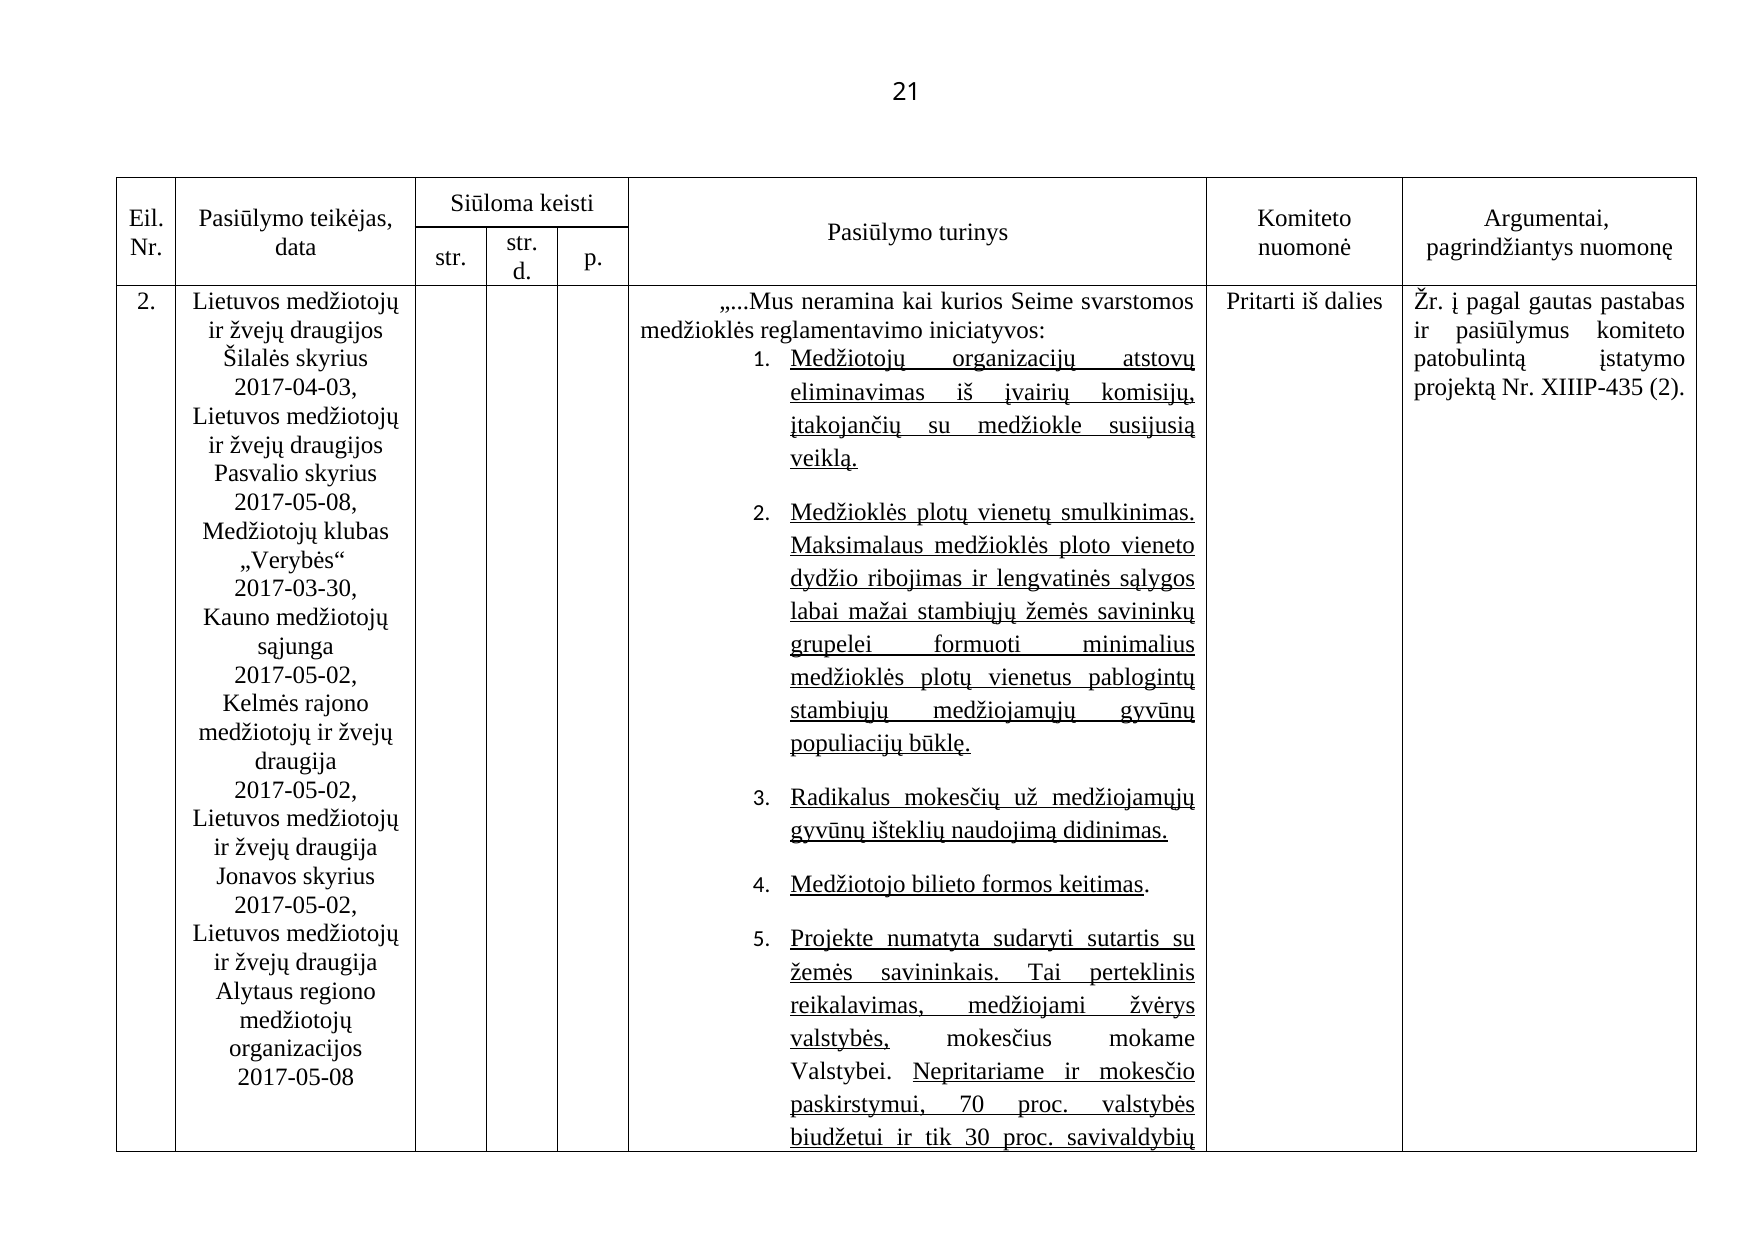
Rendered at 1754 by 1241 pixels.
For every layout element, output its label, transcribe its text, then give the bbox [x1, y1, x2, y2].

table_header Argumentai, pagrindžiantys nuomonę [1403, 178, 1696, 285]
table_header Siūloma keisti [416, 178, 628, 226]
table_cell [487, 286, 557, 1151]
table_header Eil. Nr. [117, 178, 175, 285]
table_cell „...Mus neramina kai kurios Seime svarstomos medžioklės reglamentavimo iniciatyvos: Medžiotojų organizacijų atstovų eliminavimas iš įvairių komisijų, įtakojančių su medžiokle susijusią veiklą. Medžioklės plotų vienetų smulkinimas. Maksimalaus medžioklės ploto vieneto dydžio ribojimas ir lengvatinės sąlygos labai mažai stambiųjų žemės savininkų grupelei formuoti minimalius medžioklės plotų vienetus pablogintų stambiųjų medžiojamųjų gyvūnų populiacijų būklę. Radikalus mokesčių už medžiojamųjų gyvūnų išteklių naudojimą didinimas. Medžiotojo bilieto formos keitimas. Projekte numatyta sudaryti sutartis su žemės savininkais. Tai perteklinis reikalavimas, medžiojami žvėrys valstybės, mokesčius mokame Valstybei. Nepritariame ir mokesčio paskirstymui, 70 proc. valstybės biudžetui ir tik 30 proc. savivaldybių [629, 286, 1206, 1151]
table_cell [558, 286, 628, 1151]
table_cell Žr. į pagal gautas pastabas ir pasiūlymus komiteto patobulintą įstatymo projektą Nr. XIIIP-435 (2). [1403, 286, 1696, 1151]
table_cell [416, 286, 486, 1151]
table_cell str. d. [487, 228, 557, 285]
table_cell p. [558, 228, 628, 285]
table_cell str. [416, 228, 486, 285]
table_cell 2. [117, 286, 175, 1151]
table_header Pasiūlymo teikėjas, data [176, 178, 415, 285]
table_header Komiteto nuomonė [1207, 178, 1402, 285]
table_header Pasiūlymo turinys [629, 178, 1206, 285]
table_cell Lietuvos medžiotojų ir žvejų draugijos Šilalės skyrius 2017-04-03, Lietuvos medžiotojų ir žvejų draugijos Pasvalio skyrius 2017-05-08, Medžiotojų klubas „Verybės“ 2017-03-30, Kauno medžiotojų sąjunga 2017-05-02, Kelmės rajono medžiotojų ir žvejų draugija 2017-05-02, Lietuvos medžiotojų ir žvejų draugija Jonavos skyrius 2017-05-02, Lietuvos medžiotojų ir žvejų draugija Alytaus regiono medžiotojų organizacijos 2017-05-08 [176, 286, 415, 1151]
table_cell Pritarti iš dalies [1207, 286, 1402, 1151]
